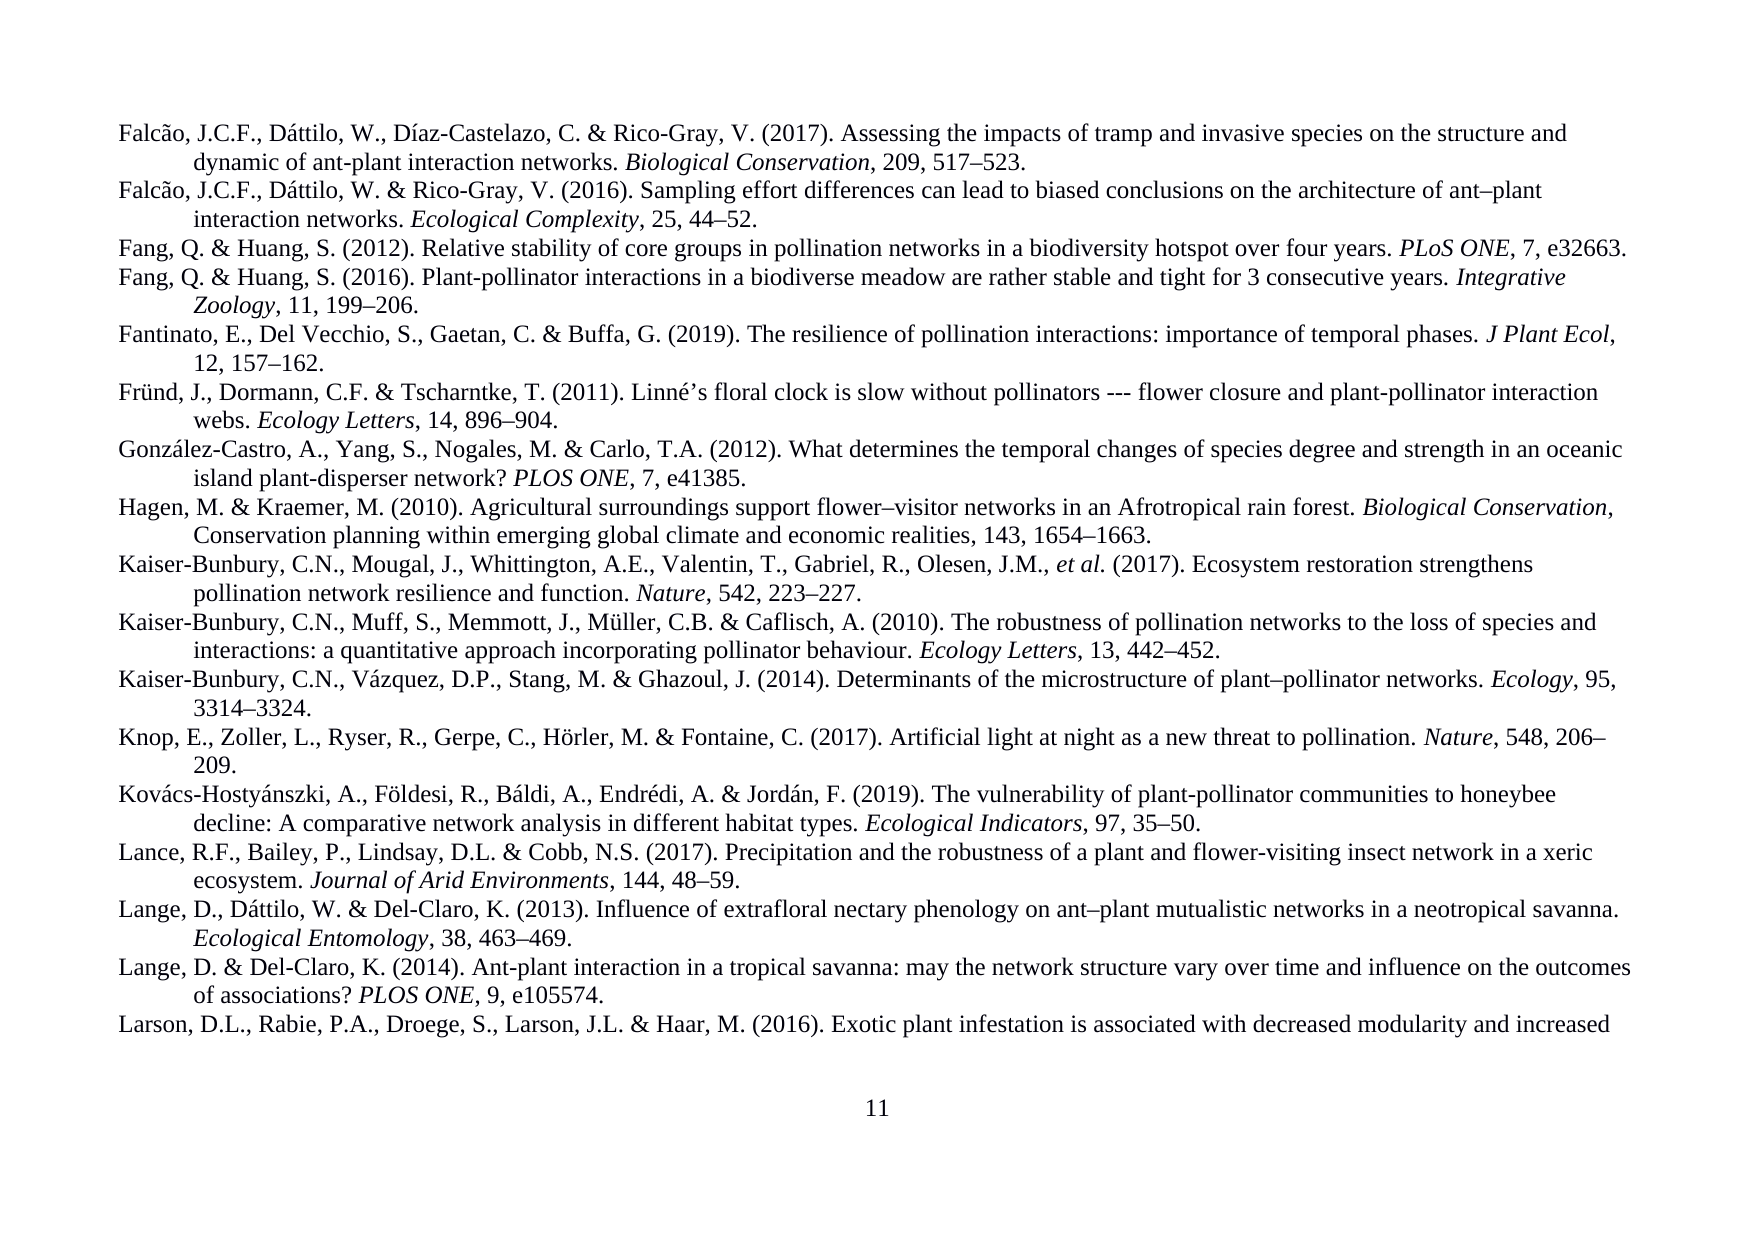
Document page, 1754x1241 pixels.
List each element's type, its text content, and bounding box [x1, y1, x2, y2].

text Hagen, M. & Kraemer, M. (2010). Agricultural surroundings support flower–visitor networks in an Afrotropical rain forest. Biological Conservation, Conservation planning within emerging global climate and economic realities, 143, 1654–1663. [118, 492, 1636, 549]
text Kaiser-Bunbury, C.N., Muff, S., Memmott, J., Müller, C.B. & Caflisch, A. (2010). The robustness of pollination networks to the loss of species and interactions: a quantitative approach incorporating pollinator behaviour. Ecology Letters, 13, 442–452. [118, 607, 1636, 664]
text Knop, E., Zoller, L., Ryser, R., Gerpe, C., Hörler, M. & Fontaine, C. (2017). Artificial light at night as a new threat to pollination. Nature, 548, 206–209. [118, 722, 1636, 779]
text Fang, Q. & Huang, S. (2016). Plant-pollinator interactions in a biodiverse meadow are rather stable and tight for 3 consecutive years. Integrative Zoology, 11, 199–206. [118, 262, 1636, 319]
text Kaiser-Bunbury, C.N., Vázquez, D.P., Stang, M. & Ghazoul, J. (2014). Determinants of the microstructure of plant–pollinator networks. Ecology, 95, 3314–3324. [118, 664, 1636, 722]
text Fründ, J., Dormann, C.F. & Tscharntke, T. (2011). Linné’s floral clock is slow without pollinators --- flower closure and plant-pollinator interaction webs. Ecology Letters, 14, 896–904. [118, 377, 1636, 434]
text Fantinato, E., Del Vecchio, S., Gaetan, C. & Buffa, G. (2019). The resilience of pollination interactions: importance of temporal phases. J Plant Ecol, 12, 157–162. [118, 319, 1636, 377]
text Falcão, J.C.F., Dáttilo, W. & Rico-Gray, V. (2016). Sampling effort differences can lead to biased conclusions on the architecture of ant–plant interaction networks. Ecological Complexity, 25, 44–52. [118, 176, 1636, 233]
text Kaiser-Bunbury, C.N., Mougal, J., Whittington, A.E., Valentin, T., Gabriel, R., Olesen, J.M., et al. (2017). Ecosystem restoration strengthens pollination network resilience and function. Nature, 542, 223–227. [118, 549, 1636, 607]
text Lange, D., Dáttilo, W. & Del‐Claro, K. (2013). Influence of extrafloral nectary phenology on ant–plant mutualistic networks in a neotropical savanna. Ecological Entomology, 38, 463–469. [118, 894, 1636, 952]
text Kovács-Hostyánszki, A., Földesi, R., Báldi, A., Endrédi, A. & Jordán, F. (2019). The vulnerability of plant-pollinator communities to honeybee decline: A comparative network analysis in different habitat types. Ecological Indicators, 97, 35–50. [118, 779, 1636, 837]
text Lange, D. & Del-Claro, K. (2014). Ant-plant interaction in a tropical savanna: may the network structure vary over time and influence on the outcomes of associations? PLOS ONE, 9, e105574. [118, 952, 1636, 1009]
text Larson, D.L., Rabie, P.A., Droege, S., Larson, J.L. & Haar, M. (2016). Exotic plant infestation is associated with decreased modularity and increased [118, 1009, 1636, 1038]
text Lance, R.F., Bailey, P., Lindsay, D.L. & Cobb, N.S. (2017). Precipitation and the robustness of a plant and flower-visiting insect network in a xeric ecosystem. Journal of Arid Environments, 144, 48–59. [118, 837, 1636, 894]
text Fang, Q. & Huang, S. (2012). Relative stability of core groups in pollination networks in a biodiversity hotspot over four years. PLoS ONE, 7, e32663. [118, 233, 1636, 262]
text Falcão, J.C.F., Dáttilo, W., Díaz-Castelazo, C. & Rico-Gray, V. (2017). Assessing the impacts of tramp and invasive species on the structure and dynamic of ant-plant interaction networks. Biological Conservation, 209, 517–523. [118, 118, 1636, 176]
text González-Castro, A., Yang, S., Nogales, M. & Carlo, T.A. (2012). What determines the temporal changes of species degree and strength in an oceanic island plant-disperser network? PLOS ONE, 7, e41385. [118, 434, 1636, 492]
